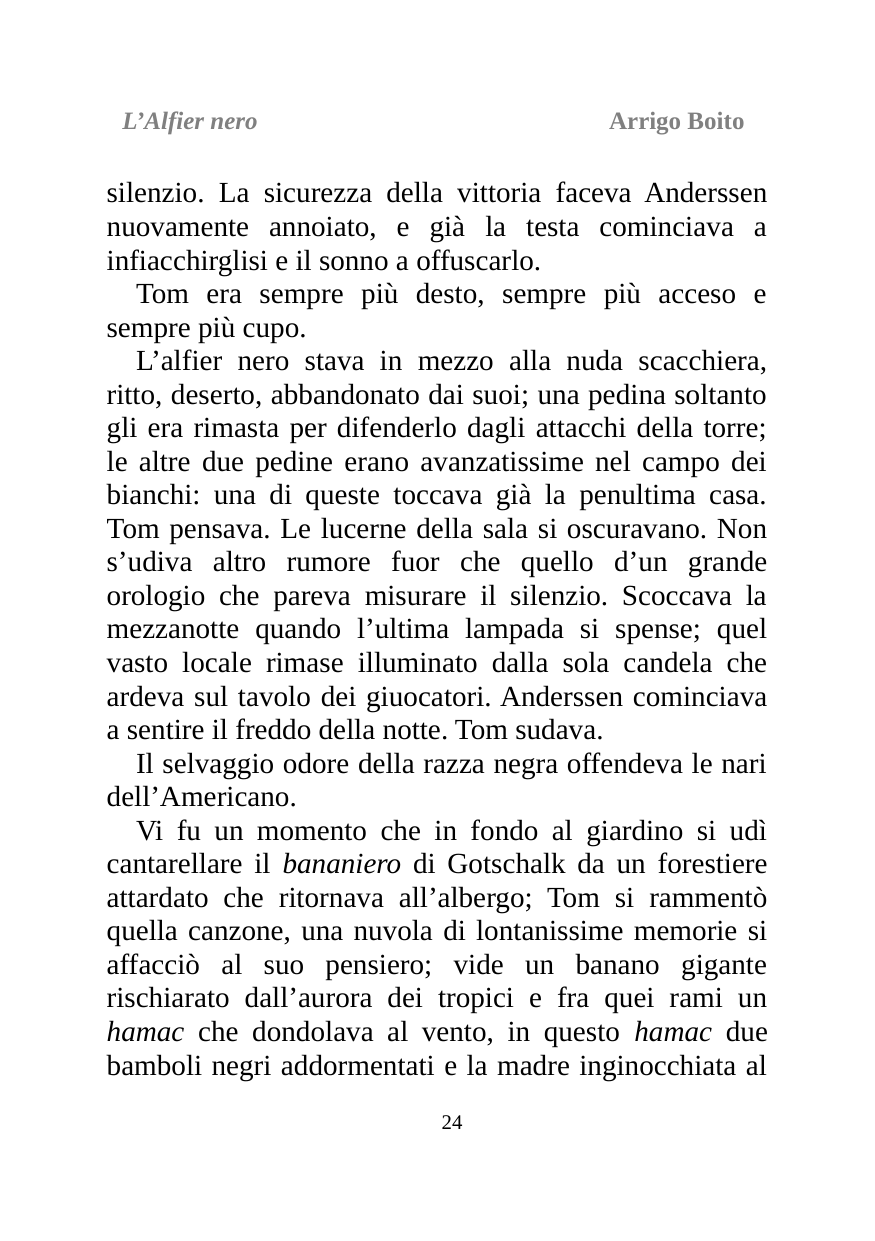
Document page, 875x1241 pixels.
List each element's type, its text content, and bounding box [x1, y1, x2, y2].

text silenzio. La sicurezza della vittoria faceva Anderssen nuovamente annoiato, e già la testa cominciava a infiacchirglisi e il sonno a offuscarlo. [106, 176, 768, 276]
text Tom era sempre più desto, sempre più acceso e sempre più cupo. [106, 276, 768, 343]
text Vi fu un momento che in fondo al giardino si udì cantarellare il bananiero di Gotschalk da un forestiere attardato che ritornava all’albergo; Tom si rammentò quella canzone, una nuvola di lontanissime memorie si affacciò al suo pensiero; vide un banano gigante rischiarato dall’aurora dei tropici e fra quei rami un hamac che dondolava al vento, in questo hamac due bamboli negri addormentati e la madre inginocchiata al [106, 813, 768, 1081]
text L’alfier nero stava in mezzo alla nuda scacchiera, ritto, deserto, abbandonato dai suoi; una pedina soltanto gli era rimasta per difenderlo dagli attacchi della torre; le altre due pedine erano avanzatissime nel campo dei bianchi: una di queste toccava già la penultima casa. Tom pensava. Le lucerne della sala si oscuravano. Non s’udiva altro rumore fuor che quello d’un grande orologio che pareva misurare il silenzio. Scoccava la mezzanotte quando l’ultima lampada si spense; quel vasto locale rimase illuminato dalla sola candela che ardeva sul tavolo dei giuocatori. Anderssen cominciava a sentire il freddo della notte. Tom sudava. [106, 343, 768, 746]
text Il selvaggio odore della razza negra offendeva le nari dell’Americano. [106, 746, 768, 813]
